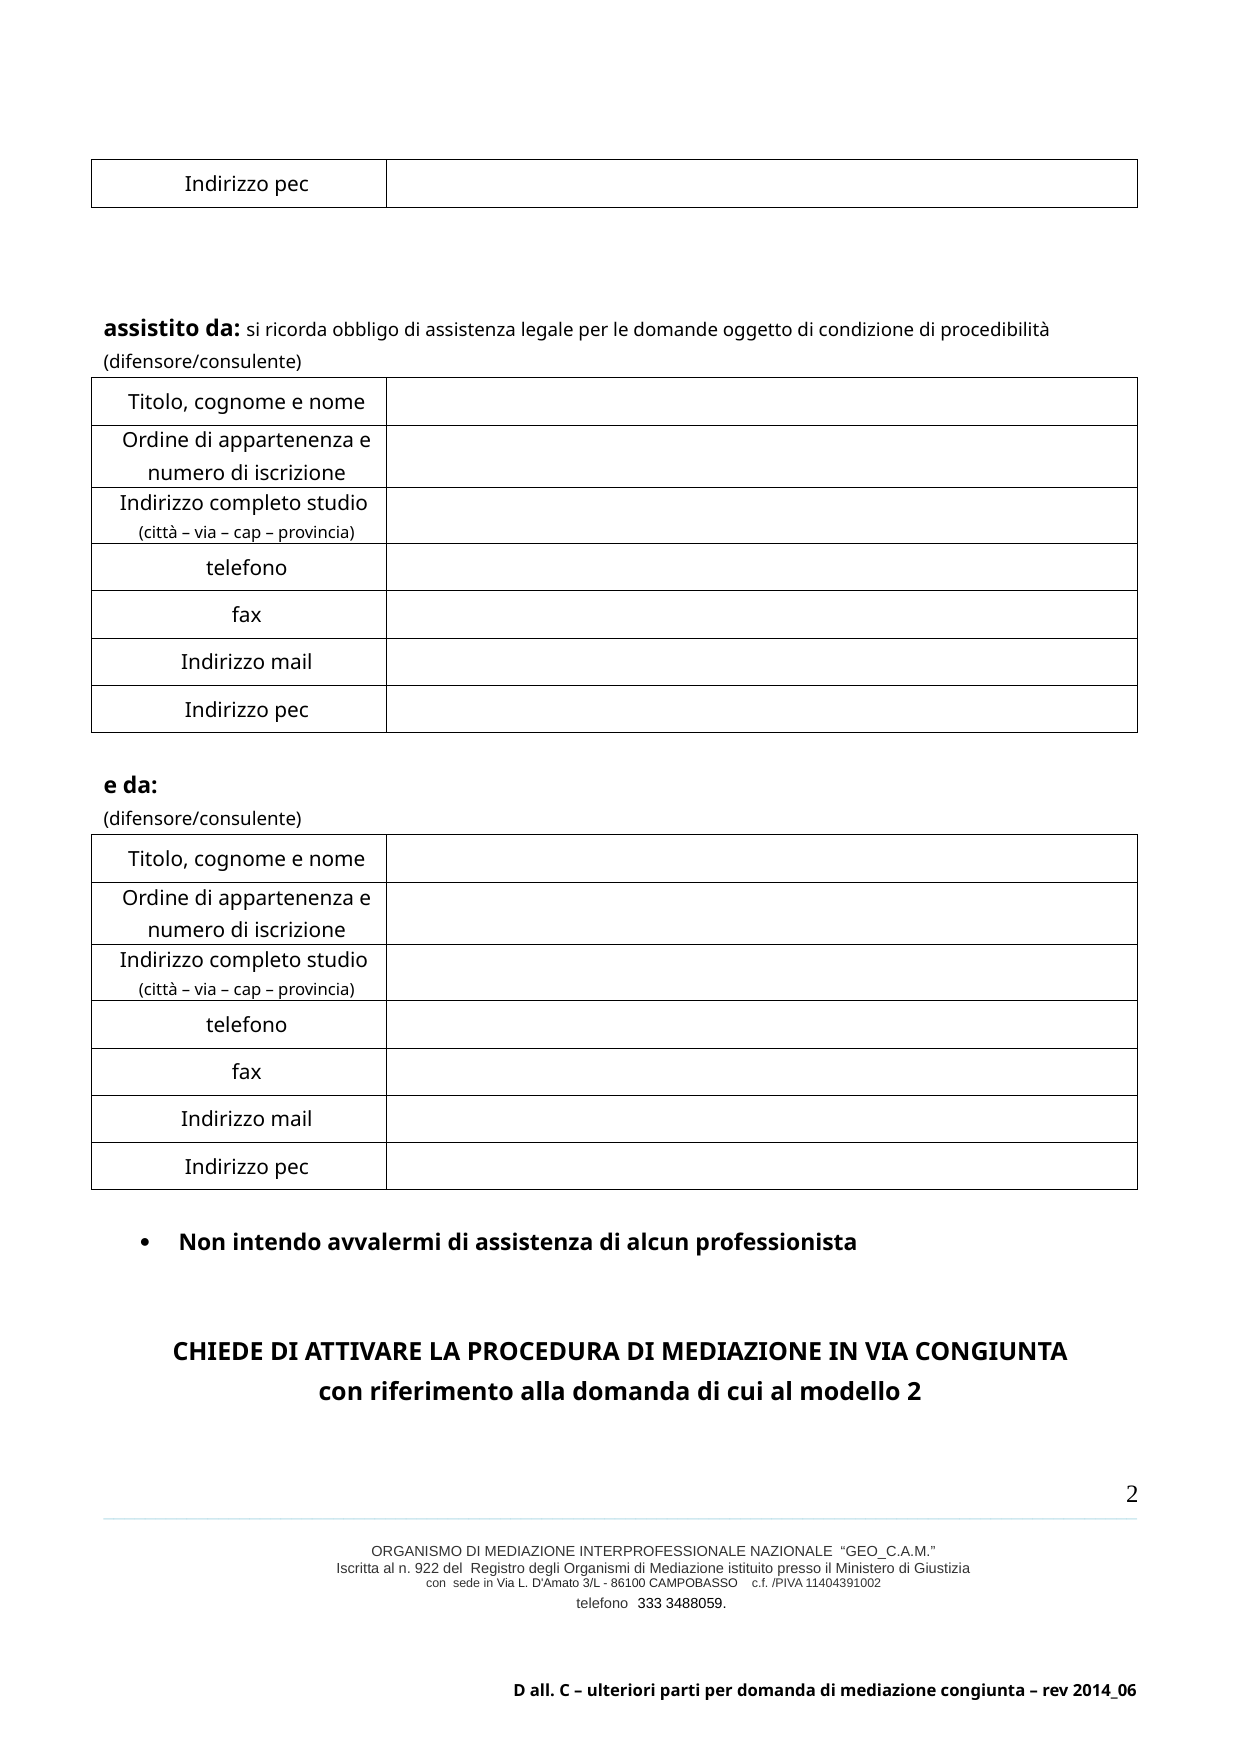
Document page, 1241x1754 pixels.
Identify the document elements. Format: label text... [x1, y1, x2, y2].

table_cell [387, 1143, 1137, 1189]
table_cell [387, 1001, 1137, 1047]
table_cell Indirizzo completo studio (città – via – cap – provincia) [92, 488, 386, 543]
table_cell Indirizzo pec [92, 1143, 386, 1189]
table_cell [387, 1096, 1137, 1142]
table_cell fax [92, 1049, 386, 1095]
table_header Titolo, cognome e nome [92, 378, 386, 424]
text e da: [103, 769, 1137, 800]
table_cell [387, 686, 1137, 732]
text (difensore/consulente) [103, 348, 1137, 373]
table_cell Indirizzo mail [92, 1096, 386, 1142]
table_cell telefono [92, 1001, 386, 1047]
text CHIEDE DI ATTIVARE LA PROCEDURA DI MEDIAZIONE IN VIA CONGIUNTA [103, 1334, 1137, 1368]
table_cell Indirizzo mail [92, 639, 386, 685]
table_cell Ordine di appartenenza e numero di iscrizione [92, 883, 386, 944]
table_cell [387, 639, 1137, 685]
table_cell [387, 883, 1137, 944]
table_cell Ordine di appartenenza e numero di iscrizione [92, 426, 386, 487]
table_cell Indirizzo completo studio (città – via – cap – provincia) [92, 945, 386, 1000]
list Non intendo avvalermi di assistenza di alcun professionista [141, 1226, 1137, 1257]
table_cell [387, 544, 1137, 590]
table_header [387, 835, 1137, 882]
text assistito da: si ricorda obbligo di assistenza legale per le domande oggetto di condizione di procedibilità [103, 312, 1137, 343]
table_cell Indirizzo pec [92, 160, 386, 207]
table_cell [387, 488, 1137, 543]
table_cell telefono [92, 544, 386, 590]
table_cell Indirizzo pec [92, 686, 386, 732]
text (difensore/consulente) [103, 805, 1137, 831]
table_cell [387, 160, 1137, 207]
table_cell [387, 945, 1137, 1000]
table_cell fax [92, 591, 386, 638]
table_header [387, 378, 1137, 424]
table_cell [387, 426, 1137, 487]
table_header Titolo, cognome e nome [92, 835, 386, 882]
text con riferimento alla domanda di cui al modello 2 [103, 1373, 1137, 1407]
table_cell [387, 1049, 1137, 1095]
table_cell [387, 591, 1137, 638]
